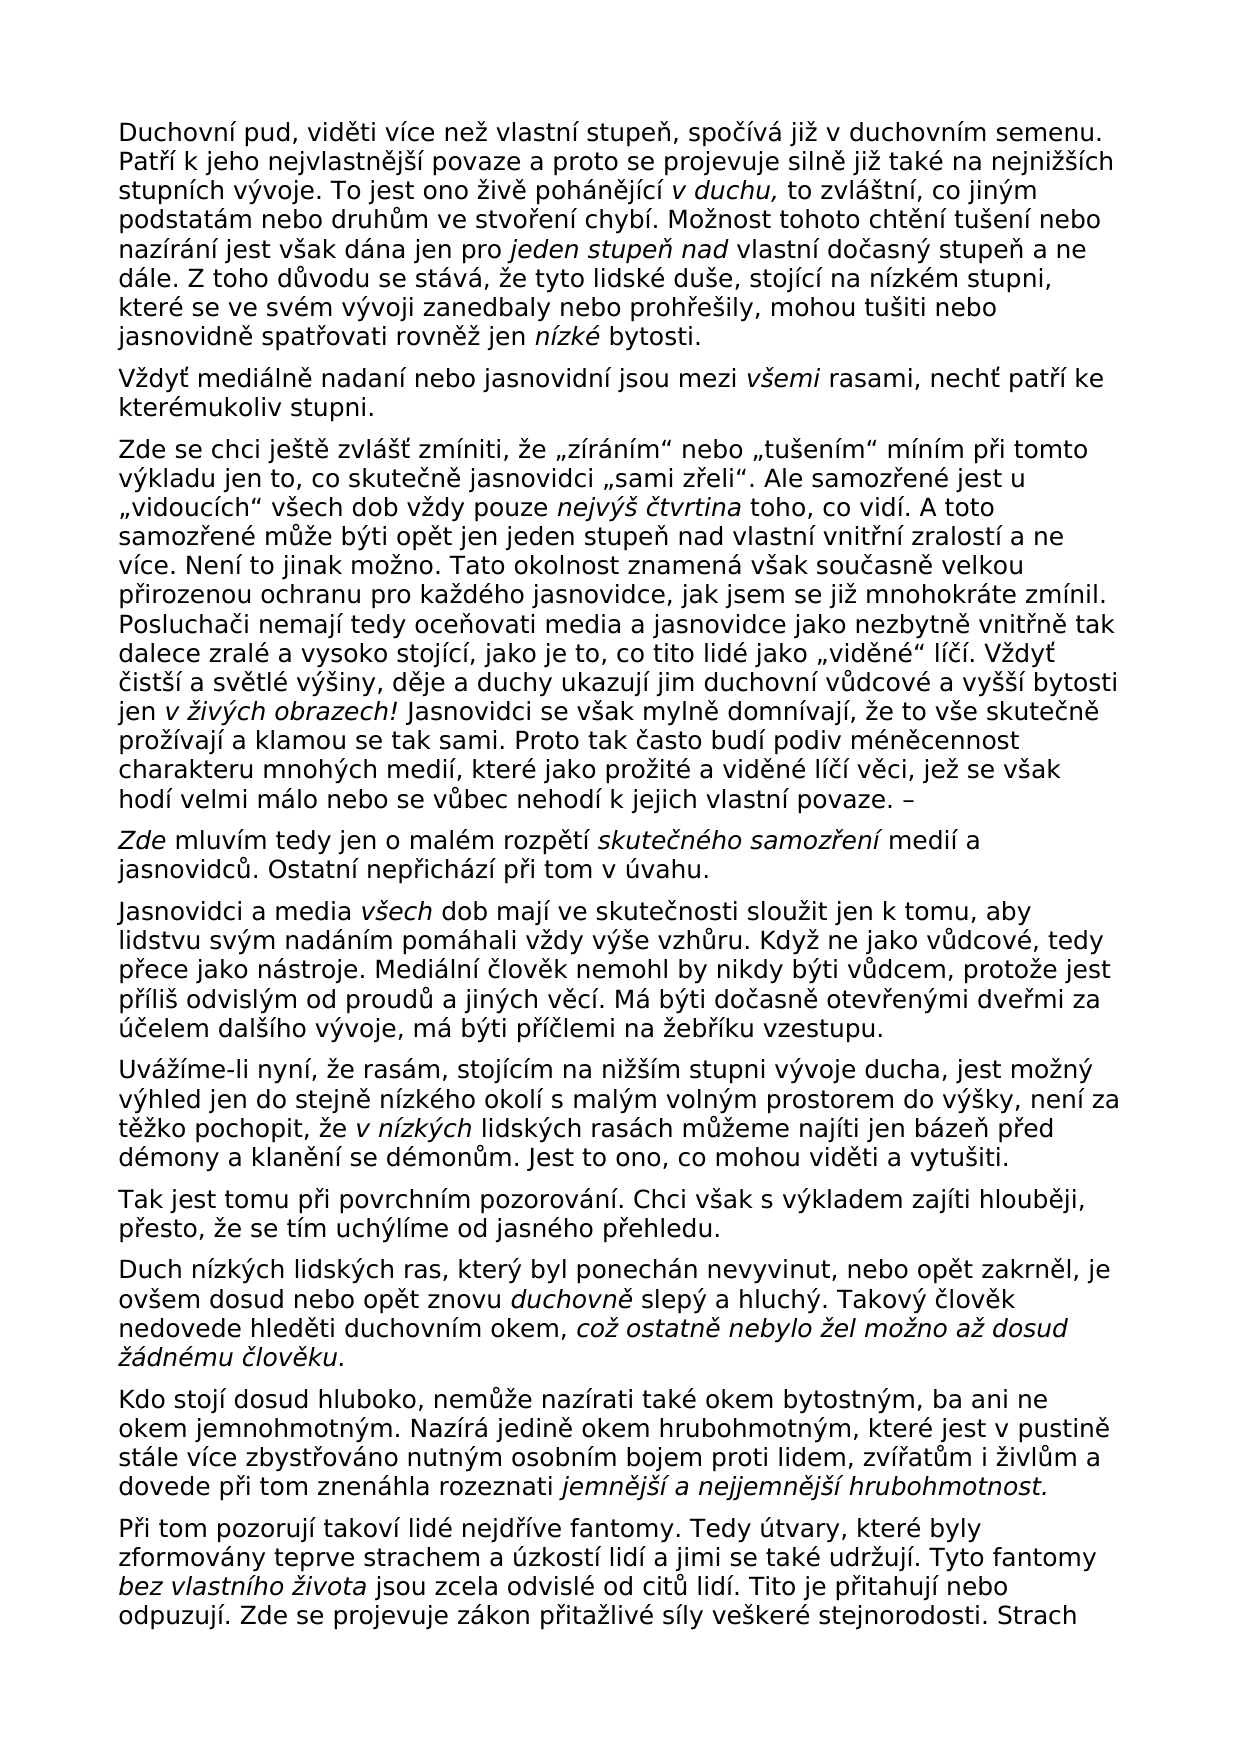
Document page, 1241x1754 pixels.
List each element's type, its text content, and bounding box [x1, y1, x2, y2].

text Tak jest tomu při povrchním pozorování. Chci však s výkladem zajíti hlouběji, přesto, že se tím uchýlíme od jasného přehledu. [118, 1185, 1122, 1243]
text Duchovní pud, viděti více než vlastní stupeň, spočívá již v duchovním semenu. Patří k jeho nejvlastnější povaze a proto se projevuje silně již také na nejnižších stupních vývoje. To jest ono živě pohánějící v duchu, to zvláštní, co jiným podstatám nebo druhům ve stvoření chybí. Možnost tohoto chtění tušení nebo nazírání jest však dána jen pro jeden stupeň nad vlastní dočasný stupeň a ne dále. Z toho důvodu se stává, že tyto lidské duše, stojící na nízkém stupni, které se ve svém vývoji zanedbaly nebo prohřešily, mohou tušiti nebo jasnovidně spatřovati rovněž jen nízké bytosti. [118, 118, 1122, 351]
text Jasnovidci a media všech dob mají ve skutečnosti sloužit jen k tomu, aby lidstvu svým nadáním pomáhali vždy výše vzhůru. Když ne jako vůdcové, tedy přece jako nástroje. Mediální člověk nemohl by nikdy býti vůdcem, protože jest příliš odvislým od proudů a jiných věcí. Má býti dočasně otevřenými dveřmi za účelem dalšího vývoje, má býti příčlemi na žebříku vzestupu. [118, 897, 1122, 1043]
text Při tom pozorují takoví lidé nejdříve fantomy. Tedy útvary, které byly zformovány teprve strachem a úzkostí lidí a jimi se také udržují. Tyto fantomy bez vlastního života jsou zcela odvislé od citů lidí. Tito je přitahují nebo odpuzují. Zde se projevuje zákon přitažlivé síly veškeré stejnorodosti. Strach [118, 1514, 1122, 1631]
text Kdo stojí dosud hluboko, nemůže nazírati také okem bytostným, ba ani ne okem jemnohmotným. Nazírá jedině okem hrubohmotným, které jest v pustině stále více zbystřováno nutným osobním bojem proti lidem, zvířatům i živlům a dovede při tom znenáhla rozeznati jemnější a nejjemnější hrubohmotnost. [118, 1385, 1122, 1501]
text Duch nízkých lidských ras, který byl ponechán nevyvinut, nebo opět zakrněl, je ovšem dosud nebo opět znovu duchovně slepý a hluchý. Takový člověk nedovede hleděti duchovním okem, což ostatně nebylo žel možno až dosud žádnému člověku. [118, 1256, 1122, 1372]
text Zde se chci ještě zvlášť zmíniti, že „zíráním“ nebo „tušením“ míním při tomto výkladu jen to, co skutečně jasnovidci „sami zřeli“. Ale samozřené jest u „vidoucích“ všech dob vždy pouze nejvýš čtvrtina toho, co vidí. A toto samozřené může býti opět jen jeden stupeň nad vlastní vnitřní zralostí a ne více. Není to jinak možno. Tato okolnost znamená však současně velkou přirozenou ochranu pro každého jasnovidce, jak jsem se již mnohokráte zmínil. Posluchači nemají tedy oceňovati media a jasnovidce jako nezbytně vnitřně tak dalece zralé a vysoko stojící, jako je to, co tito lidé jako „viděné“ líčí. Vždyť čistší a světlé výšiny, děje a duchy ukazují jim duchovní vůdcové a vyšší bytosti jen v živých obrazech! Jasnovidci se však mylně domnívají, že to vše skutečně prožívají a klamou se tak sami. Proto tak často budí podiv méněcennost charakteru mnohých medií, které jako prožité a viděné líčí věci, jež se však hodí velmi málo nebo se vůbec nehodí k jejich vlastní povaze. – [118, 435, 1122, 814]
text Zde mluvím tedy jen o malém rozpětí skutečného samozření medií a jasnovidců. Ostatní nepřichází při tom v úvahu. [118, 826, 1122, 885]
text Uvážíme-li nyní, že rasám, stojícím na nižším stupni vývoje ducha, jest možný výhled jen do stejně nízkého okolí s malým volným prostorem do výšky, není za těžko pochopit, že v nízkých lidských rasách můžeme najíti jen bázeň před démony a klanění se démonům. Jest to ono, co mohou viděti a vytušiti. [118, 1056, 1122, 1172]
text Vždyť mediálně nadaní nebo jasnovidní jsou mezi všemi rasami, nechť patří ke kterémukoliv stupni. [118, 364, 1122, 422]
